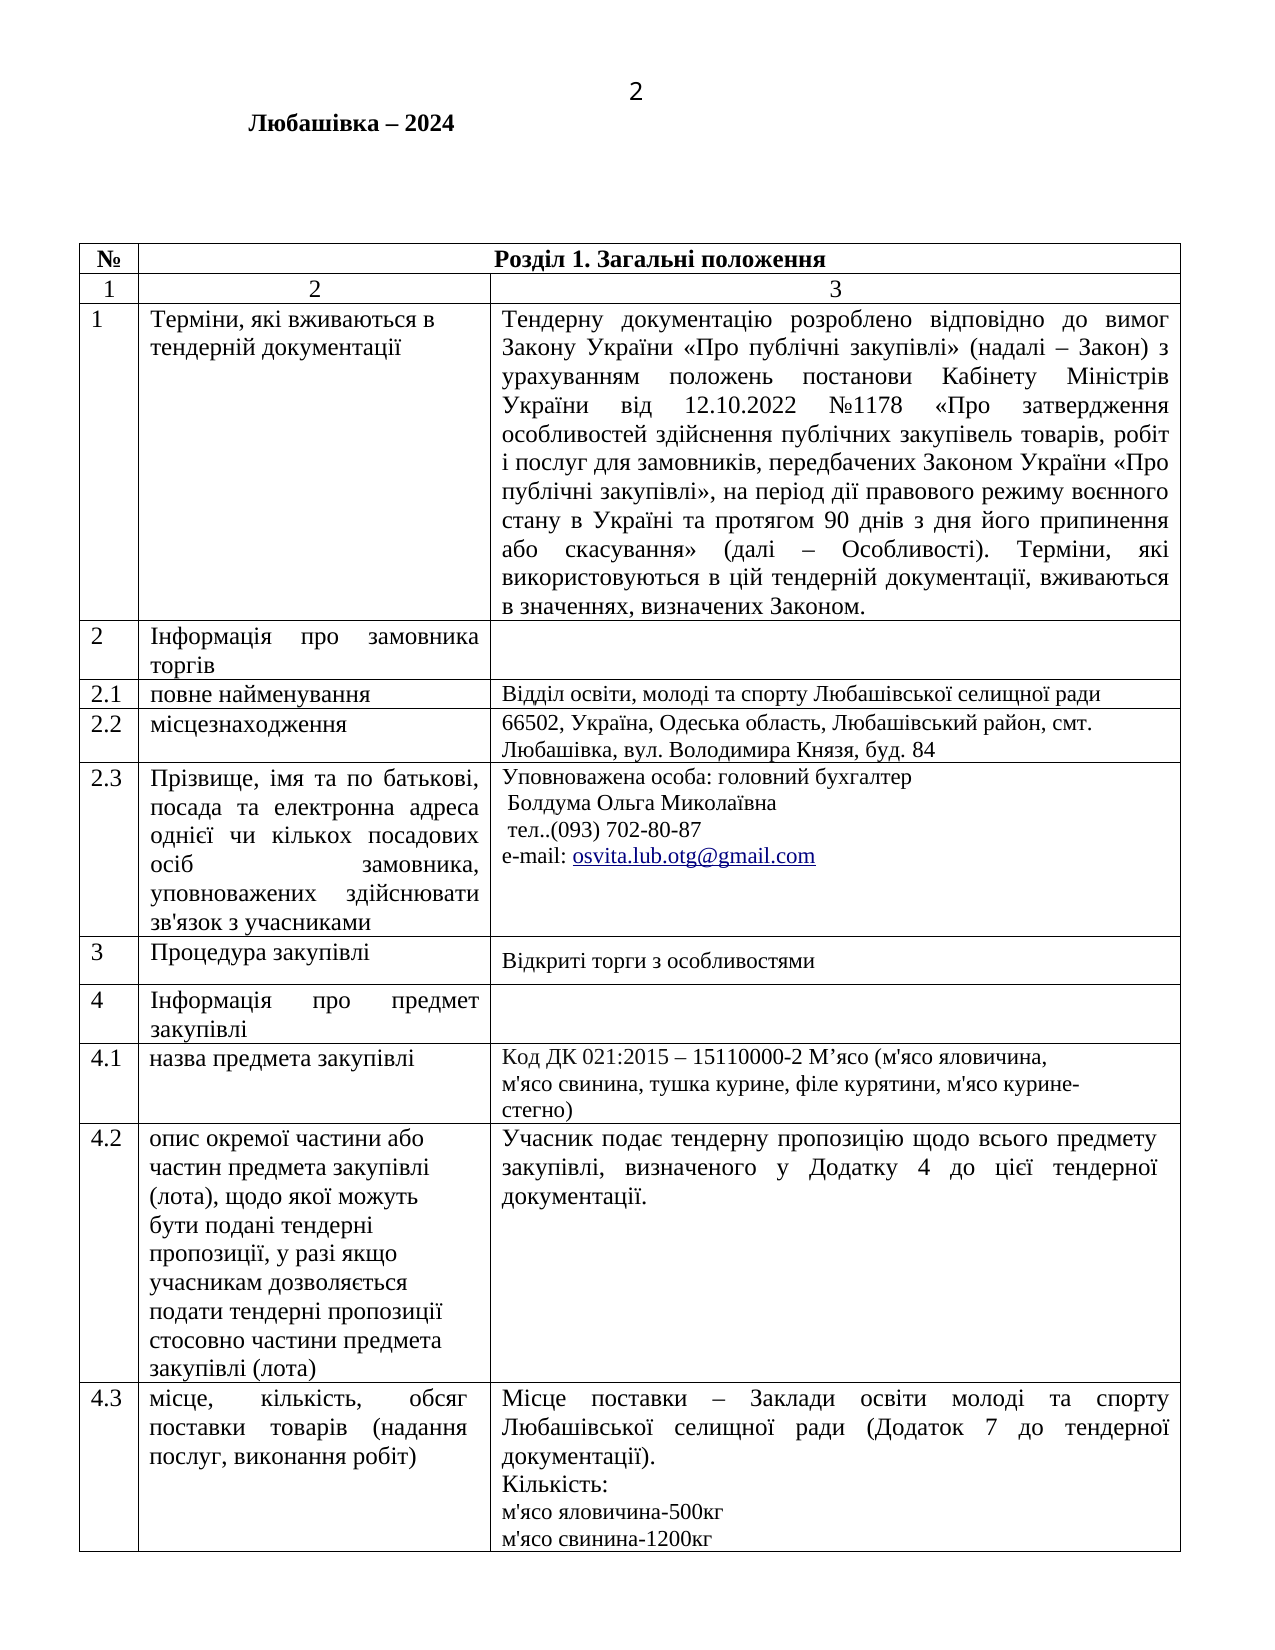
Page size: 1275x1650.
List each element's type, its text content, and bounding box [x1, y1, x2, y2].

table_cell Процедура закупівлі [139, 937, 490, 984]
table_cell опис окремої частини або частин предмета закупівлі (лота), щодо якої можуть бути подані тендерні пропозиції, у разі якщо учасникам дозволяється подати тендерні пропозиції стосовно частини предмета закупівлі (лота) [139, 1124, 490, 1382]
table_header № [80, 244, 138, 273]
table_cell Прізвище, імя та по батькові, посада та електронна адреса однієї чи кількох посадових осіб замовника, уповноважених здійснювати зв'язок з учасниками [139, 763, 490, 936]
table_cell Відкриті торги з особливостями [491, 937, 1180, 984]
table_cell [491, 985, 1180, 1042]
table_cell Тендерну документацію розроблено відповідно до вимог Закону України «Про публічні закупівлі» (надалі – Закон) з урахуванням положень постанови Кабінету Міністрів України від 12.10.2022 №1178 «Про затвердження особливостей здійснення публічних закупівель товарів, робіт і послуг для замовників, передбачених Законом України «Про публічні закупівлі», на період дії правового режиму воєнного стану в Україні та протягом 90 днів з дня його припинення або скасування» (далі – Особливості). Терміни, які використовуються в цій тендерній документації, вживаються в значеннях, визначених Законом. [491, 304, 1180, 620]
table_cell місце, кількість, обсяг поставки товарів (надання послуг, виконання робіт) [139, 1383, 490, 1551]
table_cell Учасник подає тендерну пропозицію щодо всього предмету закупівлі, визначеного у Додатку 4 до цієї тендерної документації. [491, 1124, 1180, 1382]
table_cell місцезнаходження [139, 709, 490, 762]
table_cell 4.1 [80, 1044, 138, 1122]
table_cell 2 [80, 621, 138, 678]
table_cell Інформація про предмет закупівлі [139, 985, 490, 1042]
table_cell 4.3 [80, 1383, 138, 1551]
table_cell 66502, Україна, Одеська область, Любашівський район, смт. Любашівка, вул. Володимира Князя, буд. 84 [491, 709, 1180, 762]
table_cell 1 [80, 304, 138, 620]
table_cell назва предмета закупівлі [139, 1044, 490, 1122]
table_cell 2.2 [80, 709, 138, 762]
table_cell 1 [80, 274, 138, 303]
table_cell Уповноважена особа: головний бухгалтер Болдума Ольга Миколаївна тел..(093) 702-80-87 e-mail: osvita.lub.otg@gmail.com [491, 763, 1180, 936]
table_cell Терміни, які вживаються в тендерній документації [139, 304, 490, 620]
table_cell 3 [80, 937, 138, 984]
table_cell 2.1 [80, 680, 138, 708]
table_cell 2.3 [80, 763, 138, 936]
table_cell Інформація про замовника торгів [139, 621, 490, 678]
table_cell [491, 621, 1180, 678]
table_header Розділ 1. Загальні положення [139, 244, 1180, 273]
table_cell 2 [139, 274, 490, 303]
table_cell повне найменування [139, 680, 490, 708]
table_cell Місце поставки – Заклади освіти молоді та спорту Любашівської селищної ради (Додаток 7 до тендерної документації). Кількість: м'ясо яловичина-500кг м'ясо свинина-1200кг [491, 1383, 1180, 1551]
table_cell Відділ освіти, молоді та спорту Любашівської селищної ради [491, 680, 1180, 708]
text Любашівка – 2024 [74, 108, 1186, 137]
table_cell Код ДК 021:2015 – 15110000-2 М’ясо (м'ясо яловичина, м'ясо свинина, тушка курине, філе курятини, м'ясо курине-стегно) [491, 1044, 1180, 1122]
table_cell 4 [80, 985, 138, 1042]
table_cell 3 [491, 274, 1180, 303]
table_cell 4.2 [80, 1124, 138, 1382]
